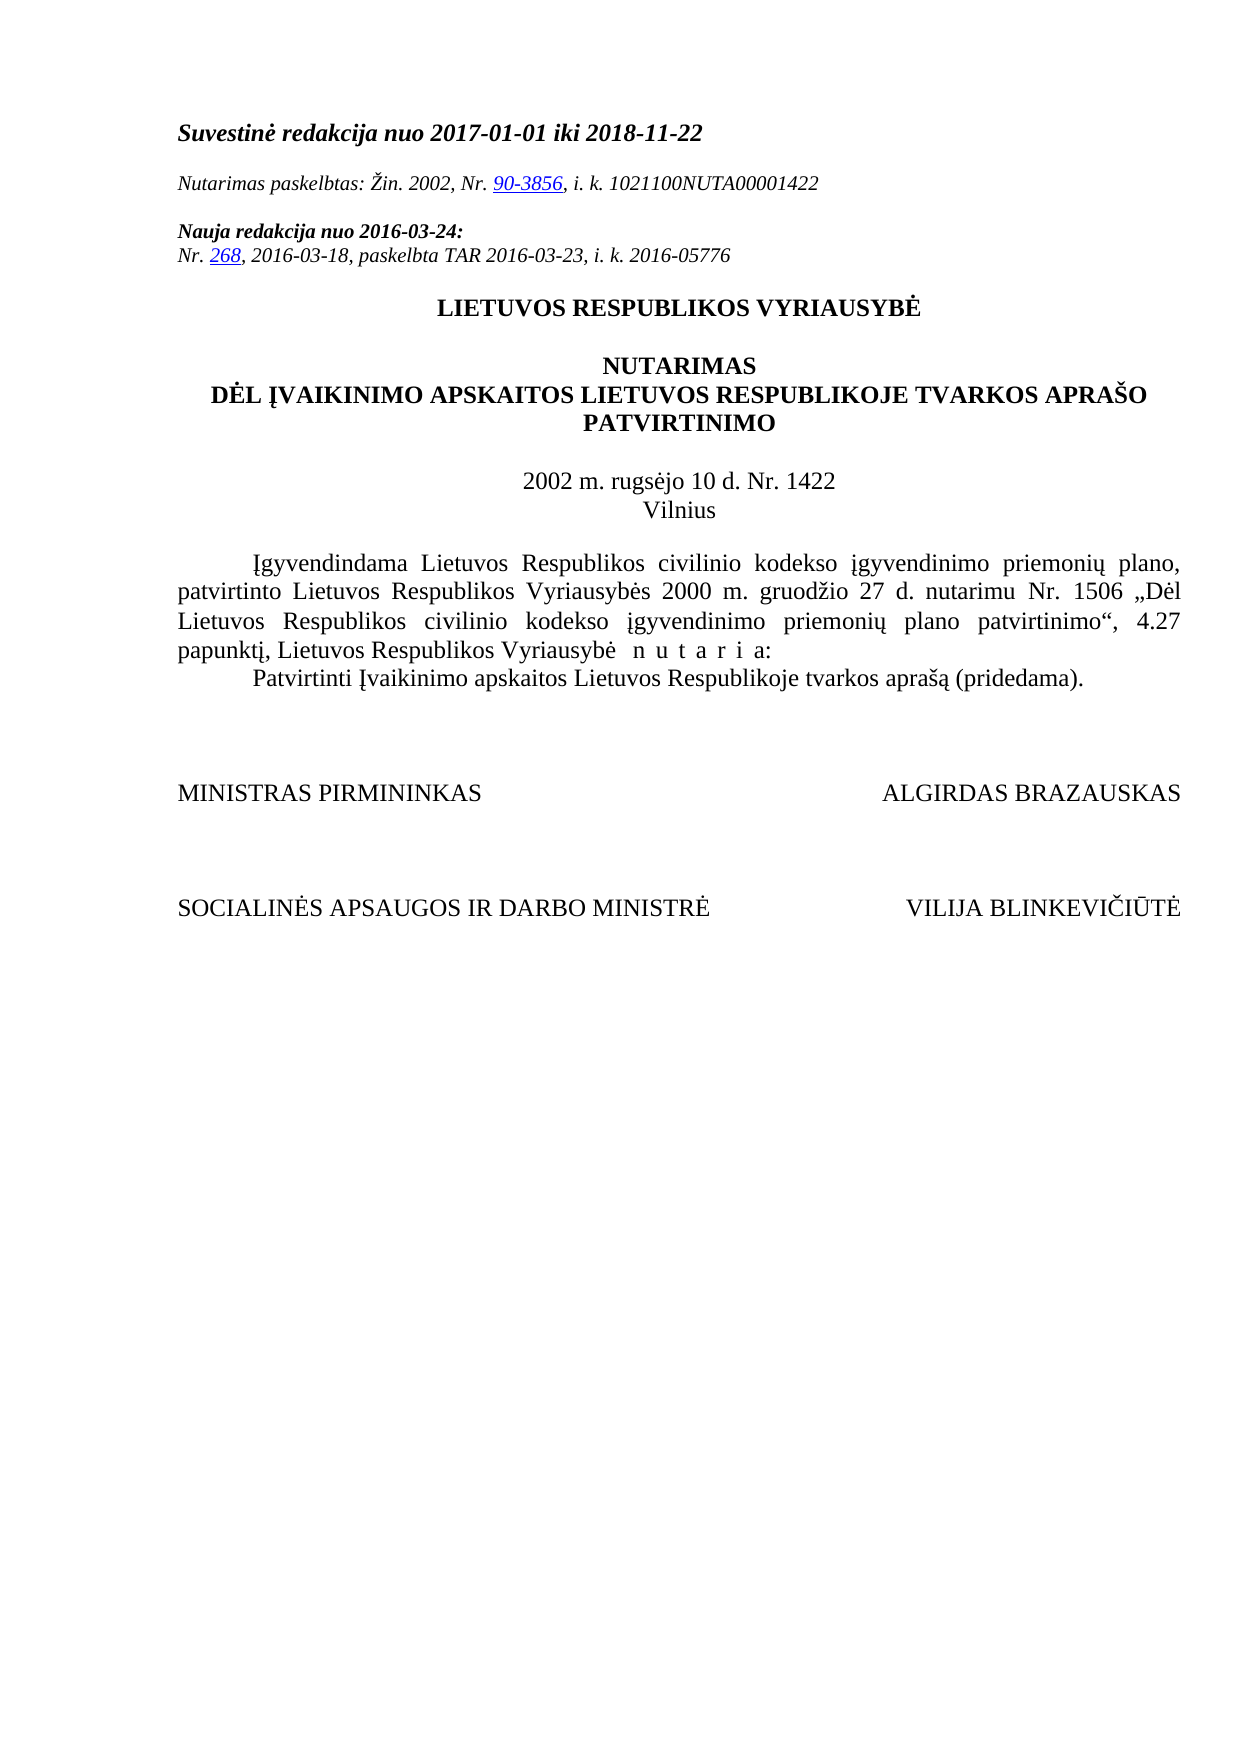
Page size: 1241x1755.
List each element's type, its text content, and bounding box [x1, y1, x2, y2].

text Nauja redakcija nuo 2016-03-24: [177, 219, 1181, 243]
text SOCIALINĖS APSAUGOS IR DARBO MINISTRĖ VILIJA BLINKEVIČIŪTĖ [177, 893, 1181, 922]
text Patvirtinti Įvaikinimo apskaitos Lietuvos Respublikoje tvarkos aprašą (pridedama). [177, 663, 1181, 692]
text Vilnius [177, 495, 1181, 523]
text NUTARIMAS [177, 351, 1181, 380]
text LIETUVOS RESPUBLIKOS VYRIAUSYBĖ [177, 293, 1181, 322]
text 2002 m. rugsėjo 10 d. Nr. 1422 [177, 466, 1181, 495]
text MINISTRAS PIRMININKAS ALGIRDAS BRAZAUSKAS [177, 778, 1181, 807]
text Nutarimas paskelbtas: Žin. 2002, Nr. 90-3856, i. k. 1021100NUTA00001422 [177, 171, 1181, 195]
text Suvestinė redakcija nuo 2017-01-01 iki 2018-11-22 [177, 118, 1181, 147]
text Įgyvendindama Lietuvos Respublikos civilinio kodekso įgyvendinimo priemonių plano, patvirtinto Lietuvos Respublikos Vyriausybės 2000 m. gruodžio 27 d. nutarimu Nr. 1506 „Dėl Lietuvos Respublikos civilinio kodekso įgyvendinimo priemonių plano patvirtinimo“, 4.27 papunktį, Lietuvos Respublikos Vyriausybė nutaria: [177, 548, 1181, 663]
text DĖL ĮVAIKINIMO APSKAITOS LIETUVOS RESPUBLIKOJE TVARKOS APRAŠO PATVIRTINIMO [177, 380, 1181, 437]
text Nr. 268, 2016-03-18, paskelbta TAR 2016-03-23, i. k. 2016-05776 [177, 243, 1181, 267]
